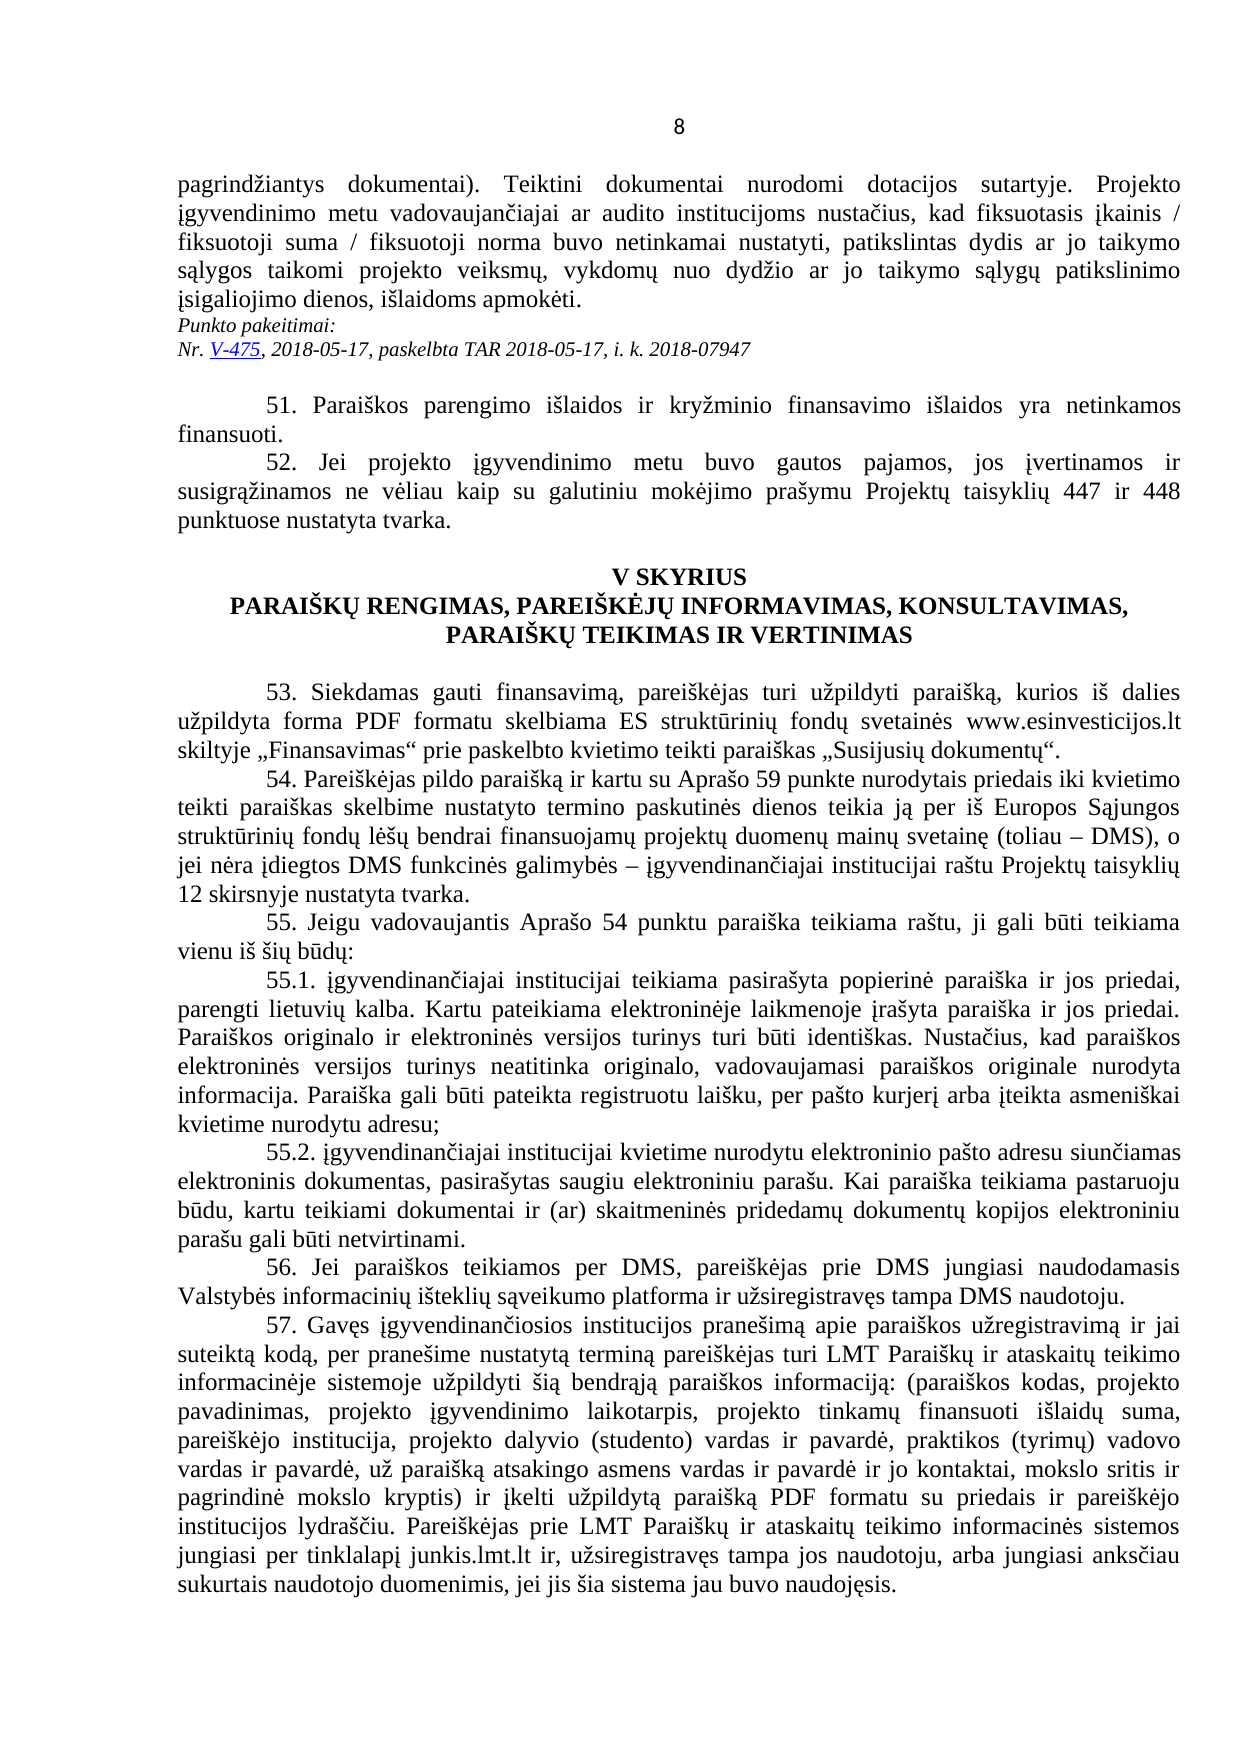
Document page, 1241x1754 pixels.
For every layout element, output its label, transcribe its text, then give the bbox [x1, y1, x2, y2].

text V SKYRIUS [177, 562, 1181, 591]
text 55.1. įgyvendinančiajai institucijai teikiama pasirašyta popierinė paraiška ir jos priedai, parengti lietuvių kalba. Kartu pateikiama elektroninėje laikmenoje įrašyta paraiška ir jos priedai. Paraiškos originalo ir elektroninės versijos turinys turi būti identiškas. Nustačius, kad paraiškos elektroninės versijos turinys neatitinka originalo, vadovaujamasi paraiškos originale nurodyta informacija. Paraiška gali būti pateikta registruotu laišku, per pašto kurjerį arba įteikta asmeniškai kvietime nurodytu adresu; [177, 965, 1181, 1137]
text PARAIŠKŲ RENGIMAS, PAREIŠKĖJŲ INFORMAVIMAS, KONSULTAVIMAS, PARAIŠKŲ TEIKIMAS IR VERTINIMAS [177, 591, 1181, 649]
text 51. Paraiškos parengimo išlaidos ir kryžminio finansavimo išlaidos yra netinkamos finansuoti. [177, 390, 1181, 447]
text 56. Jei paraiškos teikiamos per DMS, pareiškėjas prie DMS jungiasi naudodamasis Valstybės informacinių išteklių sąveikumo platforma ir užsiregistravęs tampa DMS naudotoju. [177, 1252, 1181, 1310]
text 55. Jeigu vadovaujantis Aprašo 54 punktu paraiška teikiama raštu, ji gali būti teikiama vienu iš šių būdų: [177, 907, 1181, 965]
text 54. Pareiškėjas pildo paraišką ir kartu su Aprašo 59 punkte nurodytais priedais iki kvietimo teikti paraiškas skelbime nustatyto termino paskutinės dienos teikia ją per iš Europos Sąjungos struktūrinių fondų lėšų bendrai finansuojamų projektų duomenų mainų svetainę (toliau – DMS), o jei nėra įdiegtos DMS funkcinės galimybės – įgyvendinančiajai institucijai raštu Projektų taisyklių 12 skirsnyje nustatyta tvarka. [177, 764, 1181, 907]
text 55.2. įgyvendinančiajai institucijai kvietime nurodytu elektroninio pašto adresu siunčiamas elektroninis dokumentas, pasirašytas saugiu elektroniniu parašu. Kai paraiška teikiama pastaruoju būdu, kartu teikiami dokumentai ir (ar) skaitmeninės pridedamų dokumentų kopijos elektroniniu parašu gali būti netvirtinami. [177, 1137, 1181, 1252]
text 57. Gavęs įgyvendinančiosios institucijos pranešimą apie paraiškos užregistravimą ir jai suteiktą kodą, per pranešime nustatytą terminą pareiškėjas turi LMT Paraiškų ir ataskaitų teikimo informacinėje sistemoje užpildyti šią bendrąją paraiškos informaciją: (paraiškos kodas, projekto pavadinimas, projekto įgyvendinimo laikotarpis, projekto tinkamų finansuoti išlaidų suma, pareiškėjo institucija, projekto dalyvio (studento) vardas ir pavardė, praktikos (tyrimų) vadovo vardas ir pavardė, už paraišką atsakingo asmens vardas ir pavardė ir jo kontaktai, mokslo sritis ir pagrindinė mokslo kryptis) ir įkelti užpildytą paraišką PDF formatu su priedais ir pareiškėjo institucijos lydraščiu. Pareiškėjas prie LMT Paraiškų ir ataskaitų teikimo informacinės sistemos jungiasi per tinklalapį junkis.lmt.lt ir, užsiregistravęs tampa jos naudotoju, arba jungiasi anksčiau sukurtais naudotojo duomenimis, jei jis šia sistema jau buvo naudojęsis. [177, 1310, 1181, 1597]
text 52. Jei projekto įgyvendinimo metu buvo gautos pajamos, jos įvertinamos ir susigrąžinamos ne vėliau kaip su galutiniu mokėjimo prašymu Projektų taisyklių 447 ir 448 punktuose nustatyta tvarka. [177, 447, 1181, 534]
text Nr. V-475, 2018-05-17, paskelbta TAR 2018-05-17, i. k. 2018-07947 [177, 337, 1181, 361]
text 53. Siekdamas gauti finansavimą, pareiškėjas turi užpildyti paraišką, kurios iš dalies užpildyta forma PDF formatu skelbiama ES struktūrinių fondų svetainės www.esinvesticijos.lt skiltyje „Finansavimas“ prie paskelbto kvietimo teikti paraiškas „Susijusių dokumentų“. [177, 677, 1181, 764]
text Punkto pakeitimai: [177, 313, 1181, 337]
text pagrindžiantys dokumentai). Teiktini dokumentai nurodomi dotacijos sutartyje. Projekto įgyvendinimo metu vadovaujančiajai ar audito institucijoms nustačius, kad fiksuotasis įkainis / fiksuotoji suma / fiksuotoji norma buvo netinkamai nustatyti, patikslintas dydis ar jo taikymo sąlygos taikomi projekto veiksmų, vykdomų nuo dydžio ar jo taikymo sąlygų patikslinimo įsigaliojimo dienos, išlaidoms apmokėti. [177, 169, 1181, 313]
